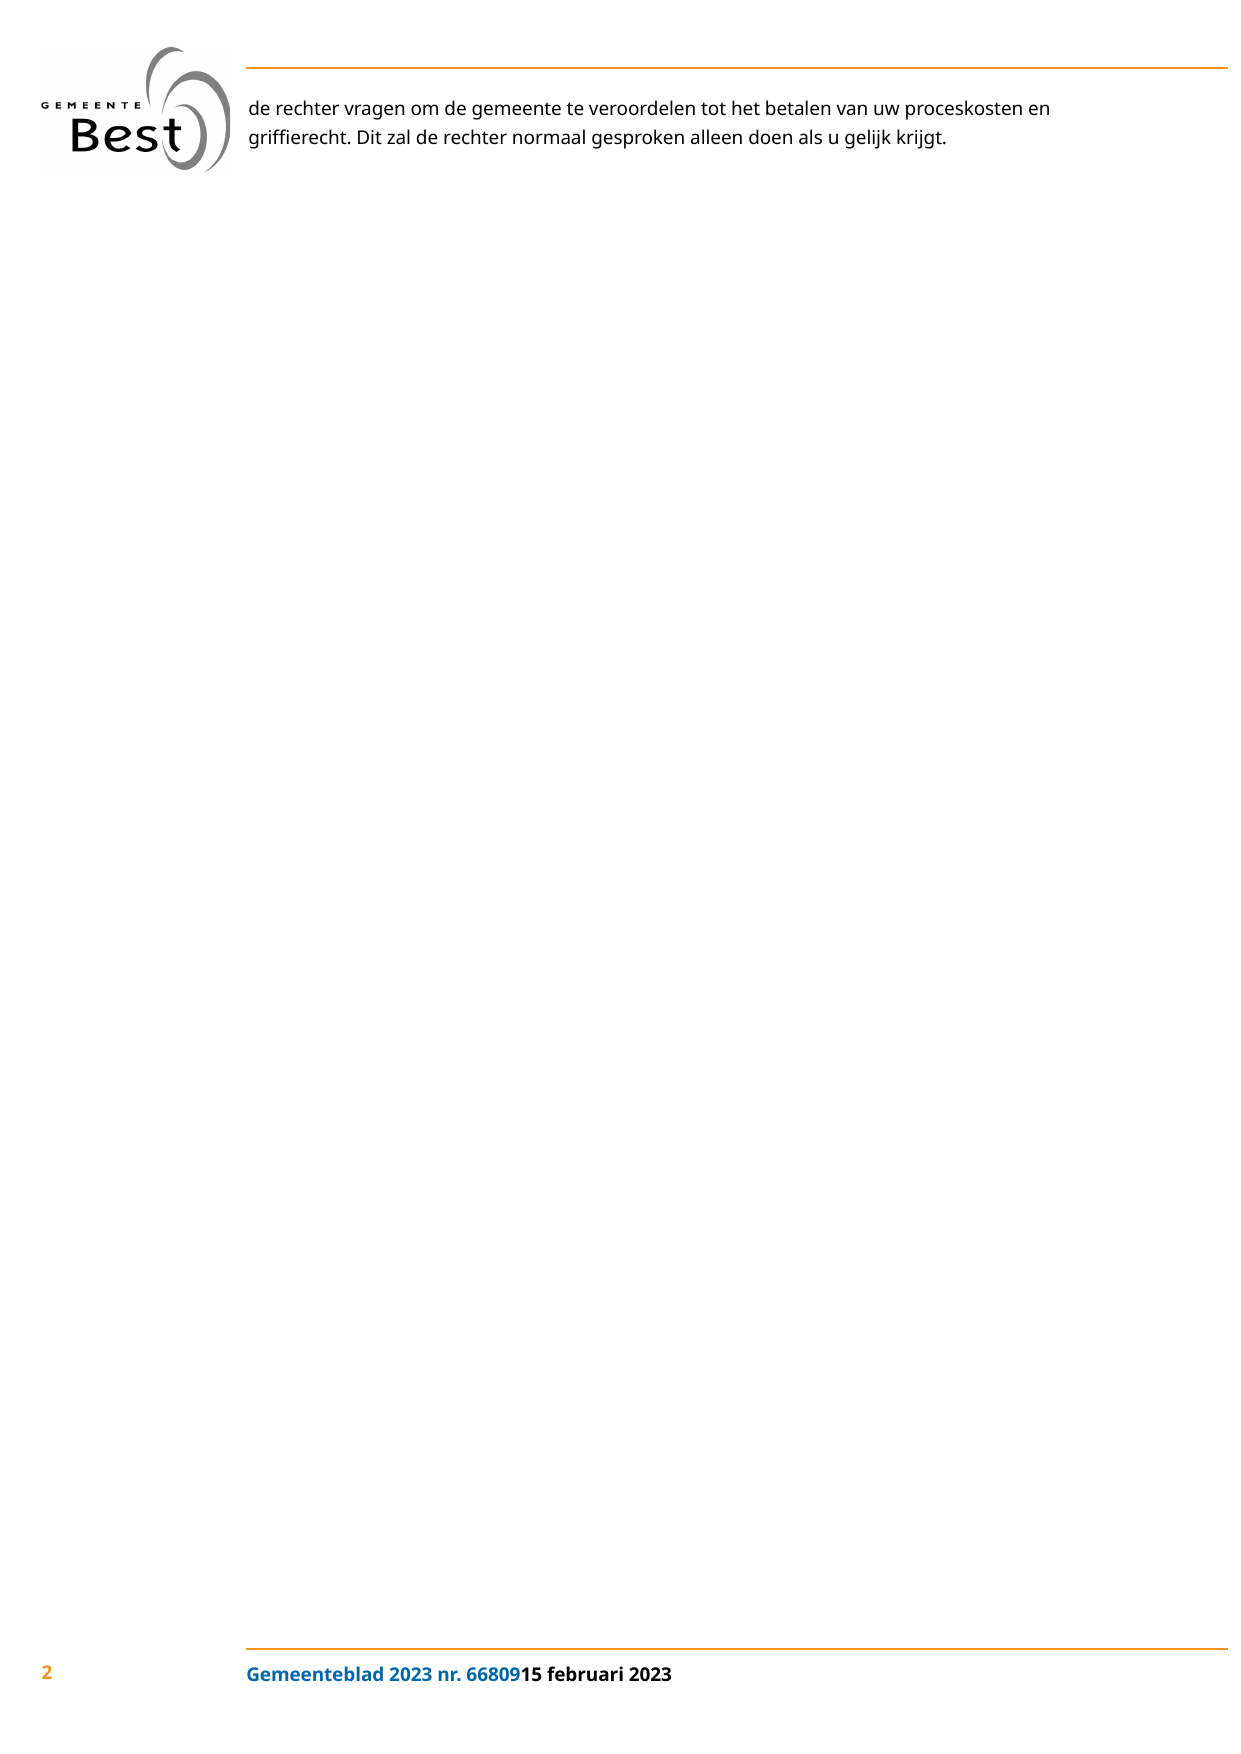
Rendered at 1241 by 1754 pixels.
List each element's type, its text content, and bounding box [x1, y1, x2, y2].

picture [41, 47, 231, 172]
text de rechter vragen om de gemeente te veroordelen tot het betalen van uw proceskosten en griffierecht. Dit zal de rechter normaal gesproken alleen doen als u gelijk krijgt. [248, 95, 1152, 150]
